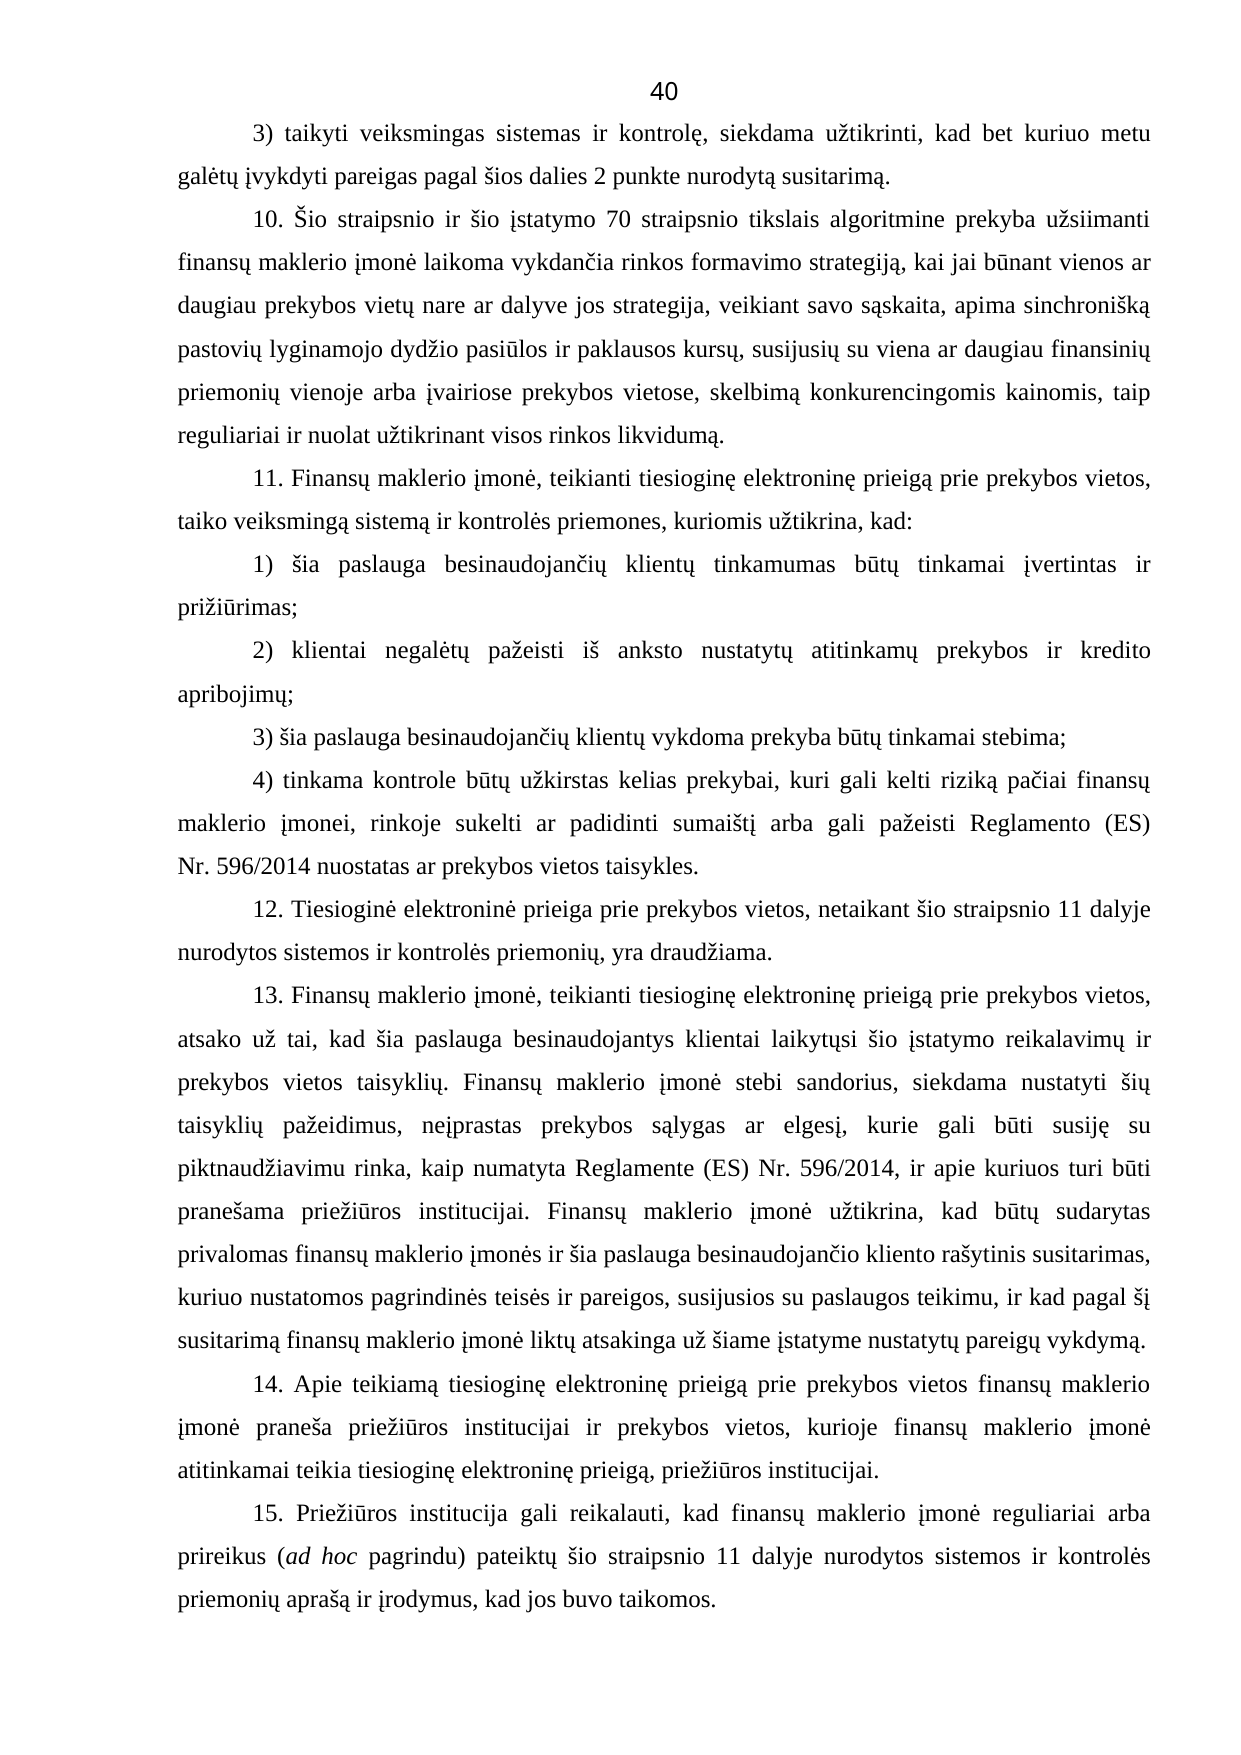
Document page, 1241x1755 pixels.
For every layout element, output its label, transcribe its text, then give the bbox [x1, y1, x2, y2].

text 14. Apie teikiamą tiesioginę elektroninę prieigą prie prekybos vietos finansų maklerio įmonė praneša priežiūros institucijai ir prekybos vietos, kurioje finansų maklerio įmonė atitinkamai teikia tiesioginę elektroninę prieigą, priežiūros institucijai. [177, 1369, 1152, 1484]
text 15. Priežiūros institucija gali reikalauti, kad finansų maklerio įmonė reguliariai arba prireikus (ad hoc pagrindu) pateiktų šio straipsnio 11 dalyje nurodytos sistemos ir kontrolės priemonių aprašą ir įrodymus, kad jos buvo taikomos. [177, 1498, 1152, 1613]
text 1) šia paslauga besinaudojančių klientų tinkamumas būtų tinkamai įvertintas ir prižiūrimas; [177, 549, 1152, 621]
text 13. Finansų maklerio įmonė, teikianti tiesioginę elektroninę prieigą prie prekybos vietos, atsako už tai, kad šia paslauga besinaudojantys klientai laikytųsi šio įstatymo reikalavimų ir prekybos vietos taisyklių. Finansų maklerio įmonė stebi sandorius, siekdama nustatyti šių taisyklių pažeidimus, neįprastas prekybos sąlygas ar elgesį, kurie gali būti susiję su piktnaudžiavimu rinka, kaip numatyta Reglamente (ES) Nr. 596/2014, ir apie kuriuos turi būti pranešama priežiūros institucijai. Finansų maklerio įmonė užtikrina, kad būtų sudarytas privalomas finansų maklerio įmonės ir šia paslauga besinaudojančio kliento rašytinis susitarimas, kuriuo nustatomos pagrindinės teisės ir pareigos, susijusios su paslaugos teikimu, ir kad pagal šį susitarimą finansų maklerio įmonė liktų atsakinga už šiame įstatyme nustatytų pareigų vykdymą. [177, 981, 1152, 1354]
text 2) klientai negalėtų pažeisti iš anksto nustatytų atitinkamų prekybos ir kredito apribojimų; [177, 636, 1152, 707]
text 12. Tiesioginė elektroninė prieiga prie prekybos vietos, netaikant šio straipsnio 11 dalyje nurodytos sistemos ir kontrolės priemonių, yra draudžiama. [177, 894, 1152, 966]
text 4) tinkama kontrole būtų užkirstas kelias prekybai, kuri gali kelti riziką pačiai finansų maklerio įmonei, rinkoje sukelti ar padidinti sumaištį arba gali pažeisti Reglamento (ES) Nr. 596/2014 nuostatas ar prekybos vietos taisykles. [177, 765, 1152, 880]
text 3) taikyti veiksmingas sistemas ir kontrolę, siekdama užtikrinti, kad bet kuriuo metu galėtų įvykdyti pareigas pagal šios dalies 2 punkte nurodytą susitarimą. [177, 118, 1152, 190]
text 10. Šio straipsnio ir šio įstatymo 70 straipsnio tikslais algoritmine prekyba užsiimanti finansų maklerio įmonė laikoma vykdančia rinkos formavimo strategiją, kai jai būnant vienos ar daugiau prekybos vietų nare ar dalyve jos strategija, veikiant savo sąskaita, apima sinchronišką pastovių lyginamojo dydžio pasiūlos ir paklausos kursų, susijusių su viena ar daugiau finansinių priemonių vienoje arba įvairiose prekybos vietose, skelbimą konkurencingomis kainomis, taip reguliariai ir nuolat užtikrinant visos rinkos likvidumą. [177, 204, 1152, 449]
text 11. Finansų maklerio įmonė, teikianti tiesioginę elektroninę prieigą prie prekybos vietos, taiko veiksmingą sistemą ir kontrolės priemones, kuriomis užtikrina, kad: [177, 463, 1152, 535]
text 3) šia paslauga besinaudojančių klientų vykdoma prekyba būtų tinkamai stebima; [177, 722, 1152, 751]
